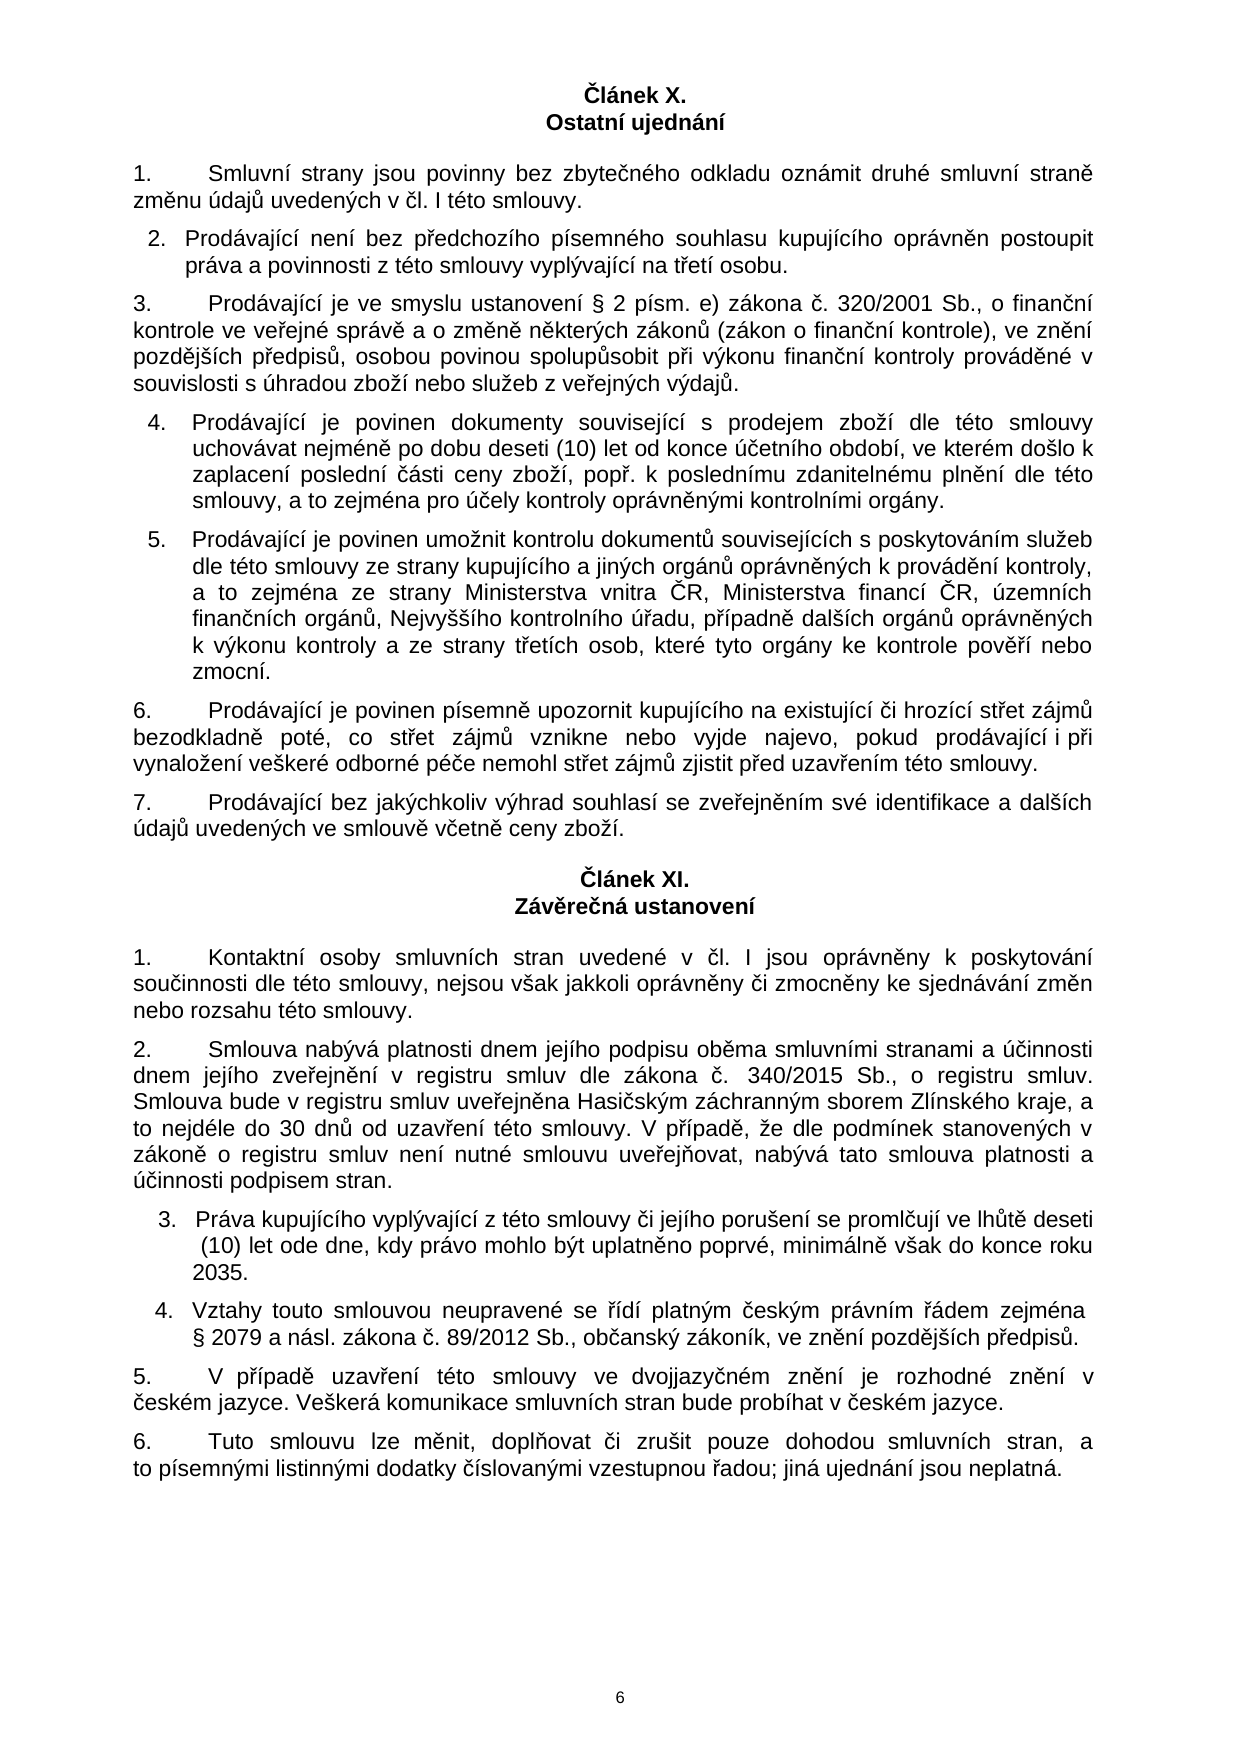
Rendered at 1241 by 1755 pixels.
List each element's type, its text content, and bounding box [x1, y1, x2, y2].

list Kontaktní osoby smluvních stran uvedené v čl. I jsou oprávněny k poskytování součinnosti dle této smlouvy, nejsou však jakkoli oprávněny či zmocněny ke sjednávání změn nebo rozsahu této smlouvy. [133, 944, 1093, 1023]
list Prodávající je ve smyslu ustanovení § 2 písm. e) zákona č. 320/2001 Sb., o finanční kontrole ve veřejné správě a o změně některých zákonů (zákon o finanční kontrole), ve znění pozdějších předpisů, osobou povinou spolupůsobit při výkonu finanční kontroly prováděné v souvislosti s úhradou zboží nebo služeb z veřejných výdajů. [133, 290, 1094, 396]
list V případě uzavření této smlouvy ve dvojjazyčném znění je rozhodné znění v českém jazyce. Veškerá komunikace smluvních stran bude probíhat v českém jazyce. [133, 1363, 1094, 1416]
list Prodávající není bez předchozího písemného souhlasu kupujícího oprávněn postoupit práva a povinnosti z této smlouvy vyplývající na třetí osobu. [147, 225, 1094, 278]
text (10) let ode dne, kdy právo mohlo být uplatněno poprvé, minimálně však do konce roku [133, 1232, 1093, 1259]
list Prodávající je povinen umožnit kontrolu dokumentů souvisejících s poskytováním služeb dle této smlouvy ze strany kupujícího a jiných orgánů oprávněných k provádění kontroly, a to zejména ze strany Ministerstva vnitra ČR, Ministerstva financí ČR, územních finančních orgánů, Nejvyššího kontrolního úřadu, případně dalších orgánů oprávněných k výkonu kontroly a ze strany třetích osob, které tyto orgány ke kontrole pověří nebo zmocní. [147, 526, 1093, 684]
text § 2079 a násl. zákona č. 89/2012 Sb., občanský zákoník, ve znění pozdějších předpisů. [192, 1324, 1152, 1350]
list Prodávající je povinen písemně upozornit kupujícího na existující či hrozící střet zájmů bezodkladně poté, co střet zájmů vznikne nebo vyjde najevo, pokud prodávající i při vynaložení veškeré odborné péče nemohl střet zájmů zjistit před uzavřením této smlouvy. [133, 697, 1093, 776]
list Smlouva nabývá platnosti dnem jejího podpisu oběma smluvními stranami a účinnosti dnem jejího zveřejnění v registru smluv dle zákona č. 340/2015 Sb., o registru smluv. Smlouva bude v registru smluv uveřejněna Hasičským záchranným sborem Zlínského kraje, a to nejdéle do 30 dnů od uzavření této smlouvy. V případě, že dle podmínek stanovených v zákoně o registru smluv není nutné smlouvu uveřejňovat, nabývá tato smlouva platnosti a účinnosti podpisem stran. [133, 1036, 1094, 1194]
list Práva kupujícího vyplývající z této smlouvy či jejího porušení se promlčují ve lhůtě deseti [133, 1206, 1093, 1232]
list Vztahy touto smlouvou neupravené se řídí platným českým právním řádem zejména [154, 1298, 1152, 1324]
subtitle Článek X. Ostatní ujednání [545, 82, 725, 135]
list Tuto smlouvu lze měnit, doplňovat či zrušit pouze dohodou smluvních stran, a to písemnými listinnými dodatky číslovanými vzestupnou řadou; jiná ujednání jsou neplatná. [133, 1428, 1093, 1481]
list Smluvní strany jsou povinny bez zbytečného odkladu oznámit druhé smluvní straně změnu údajů uvedených v čl. I této smlouvy. [133, 160, 1093, 213]
subtitle Článek XI. Závěrečná ustanovení [514, 866, 801, 919]
list Prodávající je povinen dokumenty související s prodejem zboží dle této smlouvy uchovávat nejméně po dobu deseti (10) let od konce účetního období, ve kterém došlo k zaplacení poslední části ceny zboží, popř. k poslednímu zdanitelnému plnění dle této smlouvy, a to zejména pro účely kontroly oprávněnými kontrolními orgány. [147, 408, 1093, 514]
text 2035. [192, 1259, 1152, 1285]
list Prodávající bez jakýchkoliv výhrad souhlasí se zveřejněním své identifikace a dalších údajů uvedených ve smlouvě včetně ceny zboží. [133, 789, 1093, 841]
